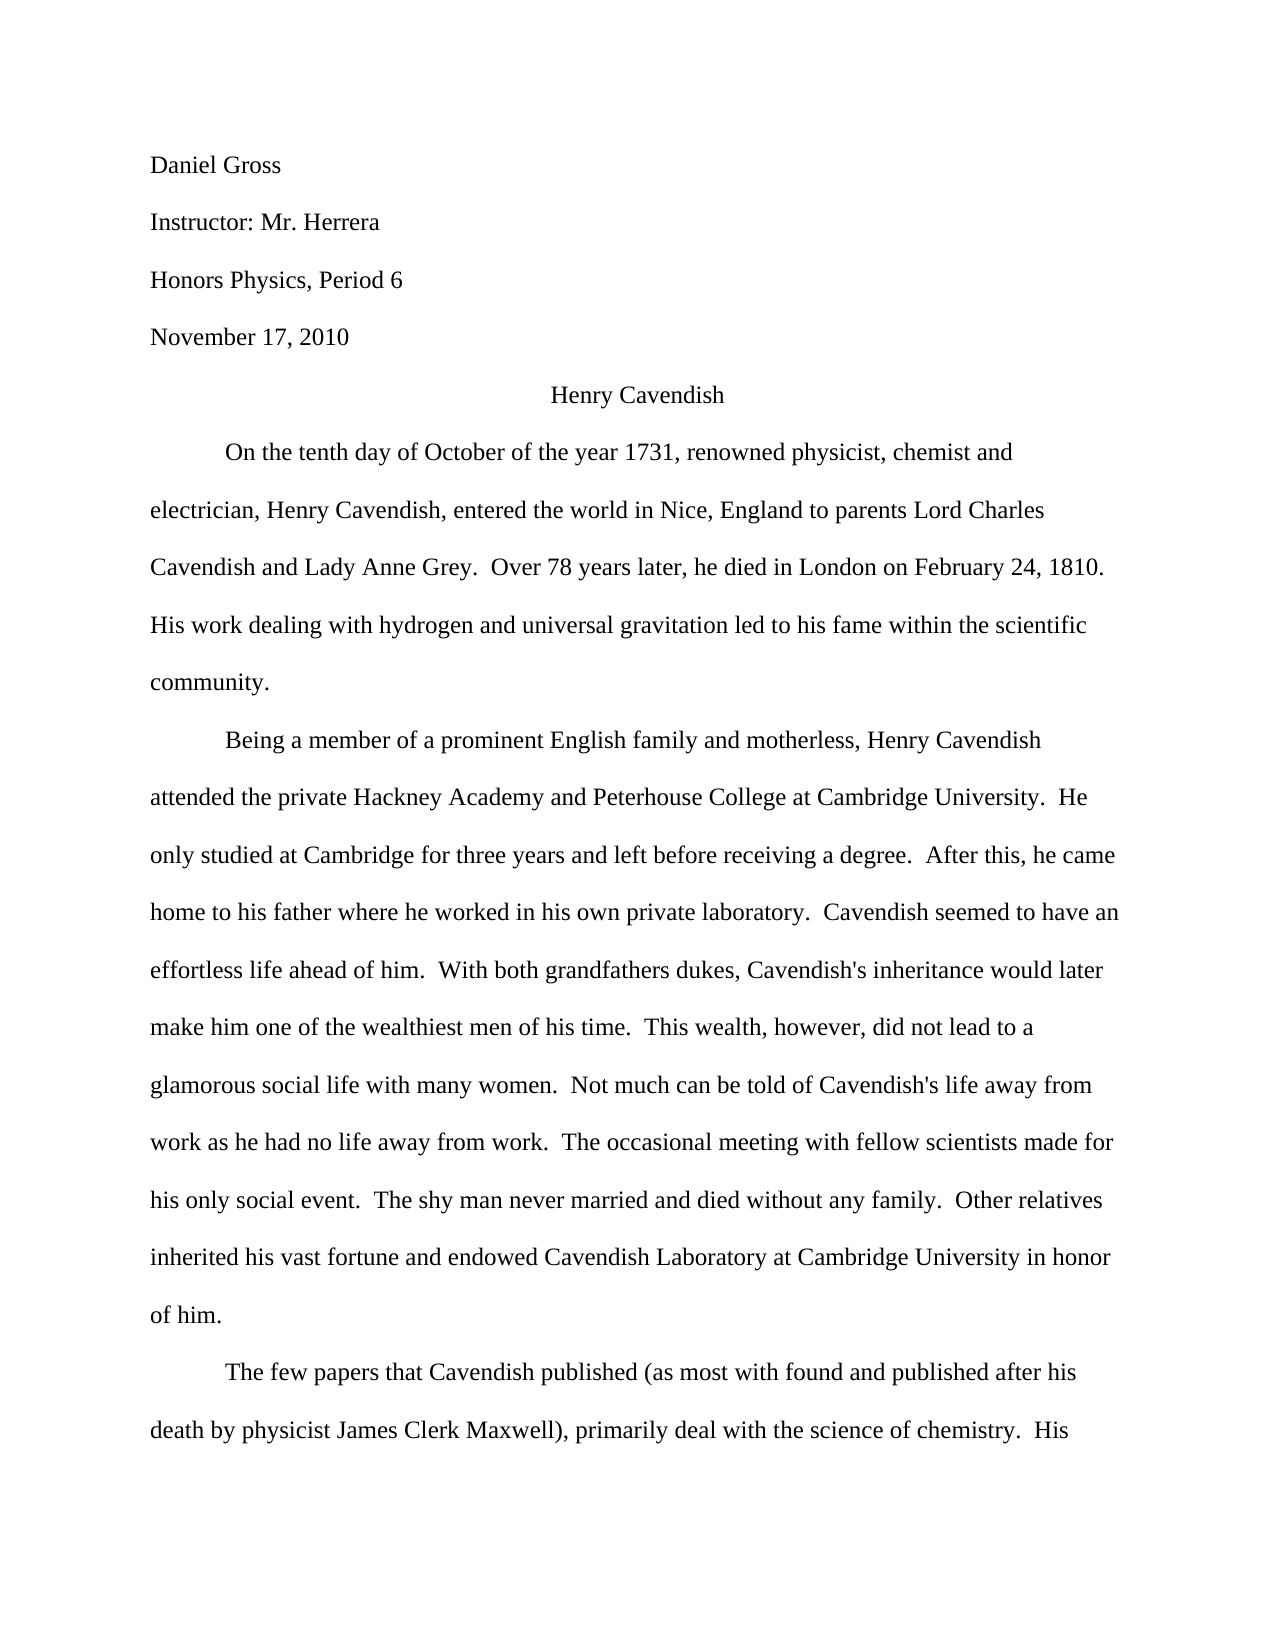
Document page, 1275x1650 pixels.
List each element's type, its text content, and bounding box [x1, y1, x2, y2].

text On the tenth day of October of the year 1731, renowned physicist, chemist and electrician, Henry Cavendish, entered the world in Nice, England to parents Lord Charles Cavendish and Lady Anne Grey. Over 78 years later, he died in London on February 24, 1810. His work dealing with hydrogen and universal gravitation led to his fame within the scientific community. [150, 437, 1125, 696]
text Being a member of a prominent English family and motherless, Henry Cavendish attended the private Hackney Academy and Peterhouse College at Cambridge University. He only studied at Cambridge for three years and left before receiving a degree. After this, he came home to his father where he worked in his own private laboratory. Cavendish seemed to have an effortless life ahead of him. With both grandfathers dukes, Cavendish's inheritance would later make him one of the wealthiest men of his time. This wealth, however, did not lead to a glamorous social life with many women. Not much can be told of Cavendish's life away from work as he had no life away from work. The occasional meeting with fellow scientists made for his only social event. The shy man never married and died without any family. Other relatives inherited his vast fortune and endowed Cavendish Laboratory at Cambridge University in honor of him. [150, 725, 1125, 1329]
text November 17, 2010 [150, 322, 1125, 351]
text Instructor: Mr. Herrera [150, 207, 1125, 236]
text The few papers that Cavendish published (as most with found and published after his death by physicist James Clerk Maxwell), primarily deal with the science of chemistry. His [150, 1357, 1125, 1444]
text Honors Physics, Period 6 [150, 265, 1125, 294]
text Daniel Gross [150, 150, 1125, 179]
text Henry Cavendish [150, 380, 1125, 409]
